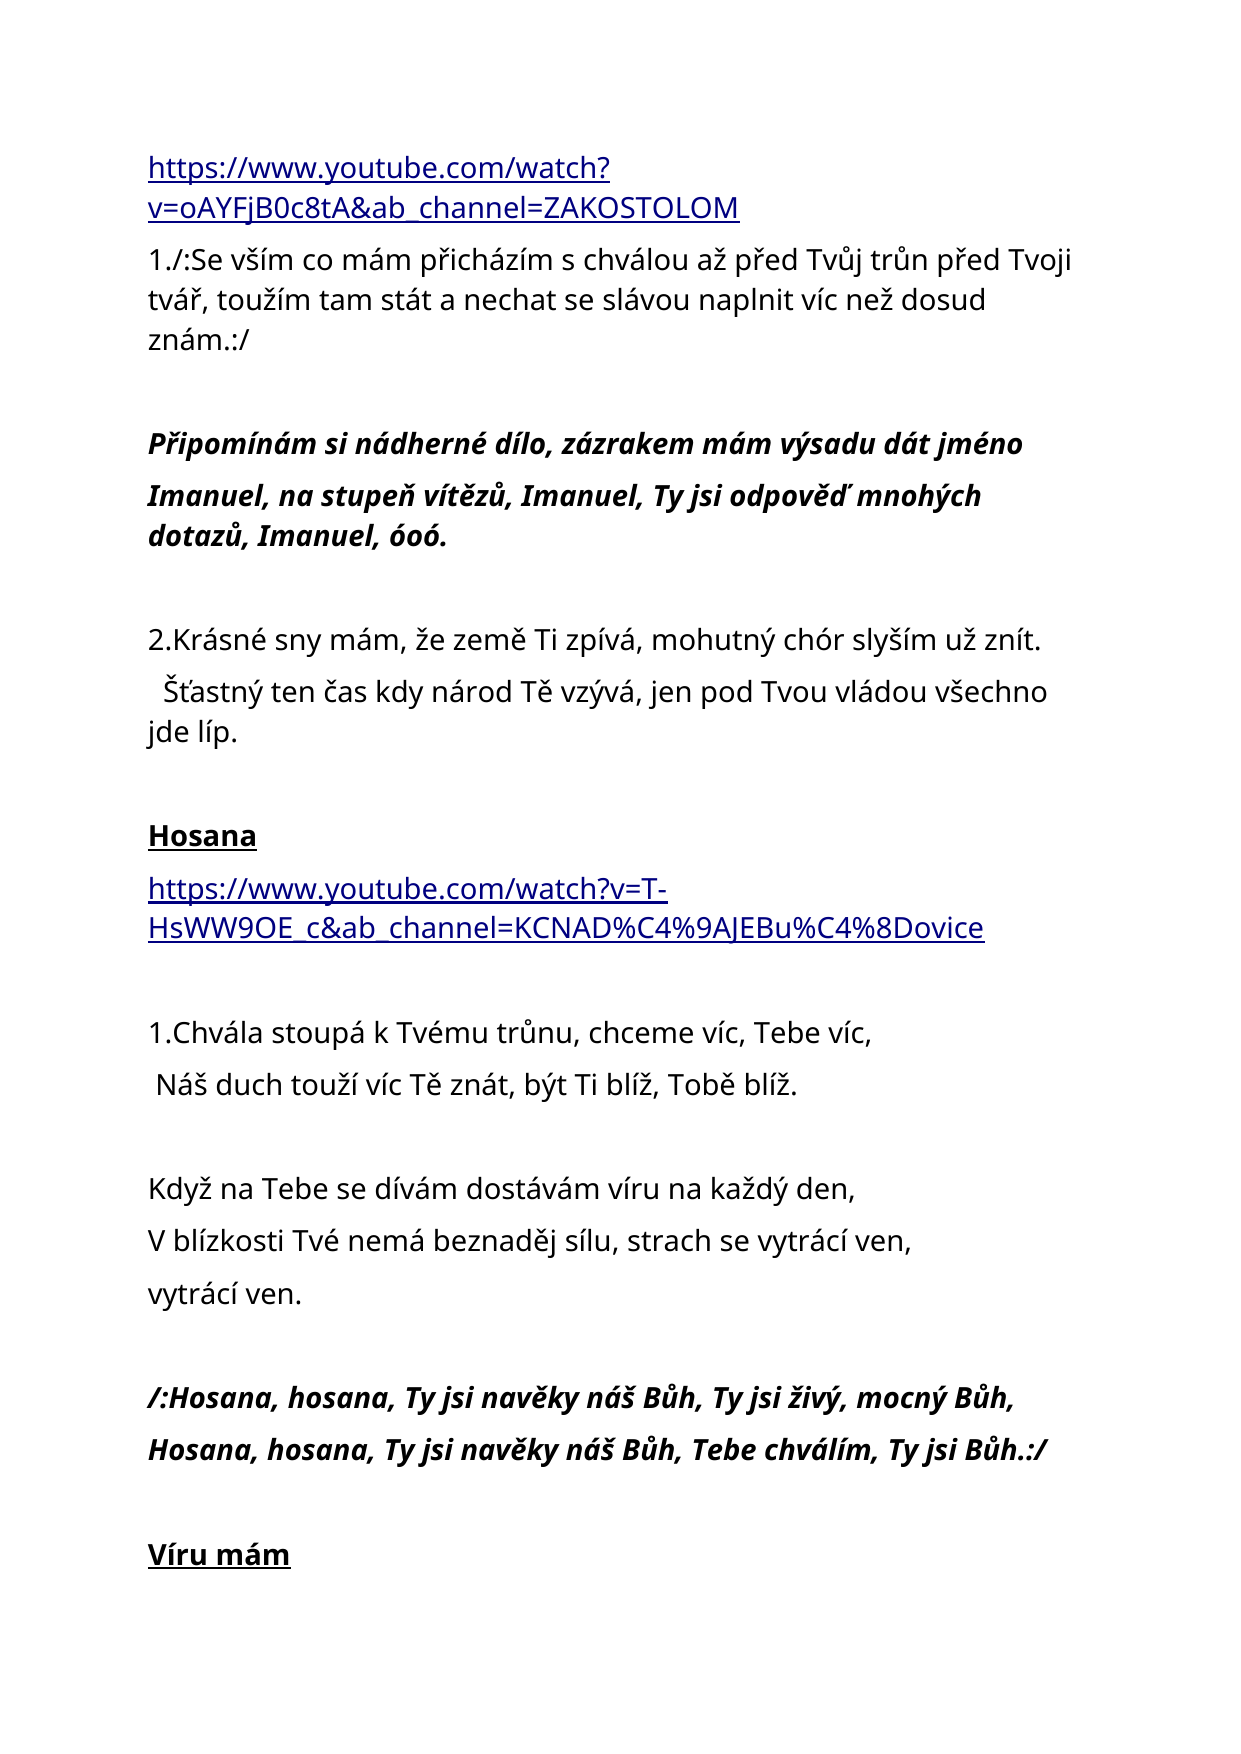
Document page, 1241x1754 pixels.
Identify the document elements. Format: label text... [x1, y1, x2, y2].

text Připomínám si nádherné dílo, zázrakem mám výsadu dát jméno [148, 423, 1093, 463]
text Když na Tebe se dívám dostávám víru na každý den, [148, 1168, 1093, 1208]
text Víru mám [148, 1534, 1093, 1573]
text Náš duch touží víc Tě znát, být Ti blíž, Tobě blíž. [148, 1064, 1093, 1104]
text 1.Chvála stoupá k Tvému trůnu, chceme víc, Tebe víc, [148, 1012, 1093, 1052]
text /:Hosana, hosana, Ty jsi navěky náš Bůh, Ty jsi živý, mocný Bůh, [148, 1377, 1093, 1417]
text 2.Krásné sny mám, že země Ti zpívá, mohutný chór slyším už znít. [148, 619, 1093, 659]
text 1./:Se vším co mám přicházím s chválou až před Tvůj trůn před Tvoji tvář, toužím tam stát a nechat se slávou naplnit víc než dosud znám.:/ [148, 239, 1093, 358]
text V blízkosti Tvé nemá beznaděj sílu, strach se vytrácí ven, [148, 1221, 1093, 1260]
text vytrácí ven. [148, 1273, 1093, 1313]
text Imanuel, na stupeň vítězů, Imanuel, Ty jsi odpověď mnohých dotazů, Imanuel, óoó. [148, 475, 1093, 555]
text https://www.youtube.com/watch?v=T-HsWW9OE_c&ab_channel=KCNAD%C4%9AJEBu%C4%8Dovice [148, 868, 1093, 947]
text Šťastný ten čas kdy národ Tě vzývá, jen pod Tvou vládou všechno jde líp. [148, 672, 1093, 751]
text Hosana [148, 816, 1093, 855]
text https://www.youtube.com/watch?v=oAYFjB0c8tA&ab_channel=ZAKOSTOLOM [148, 148, 1093, 227]
text Hosana, hosana, Ty jsi navěky náš Bůh, Tebe chválím, Ty jsi Bůh.:/ [148, 1429, 1093, 1469]
